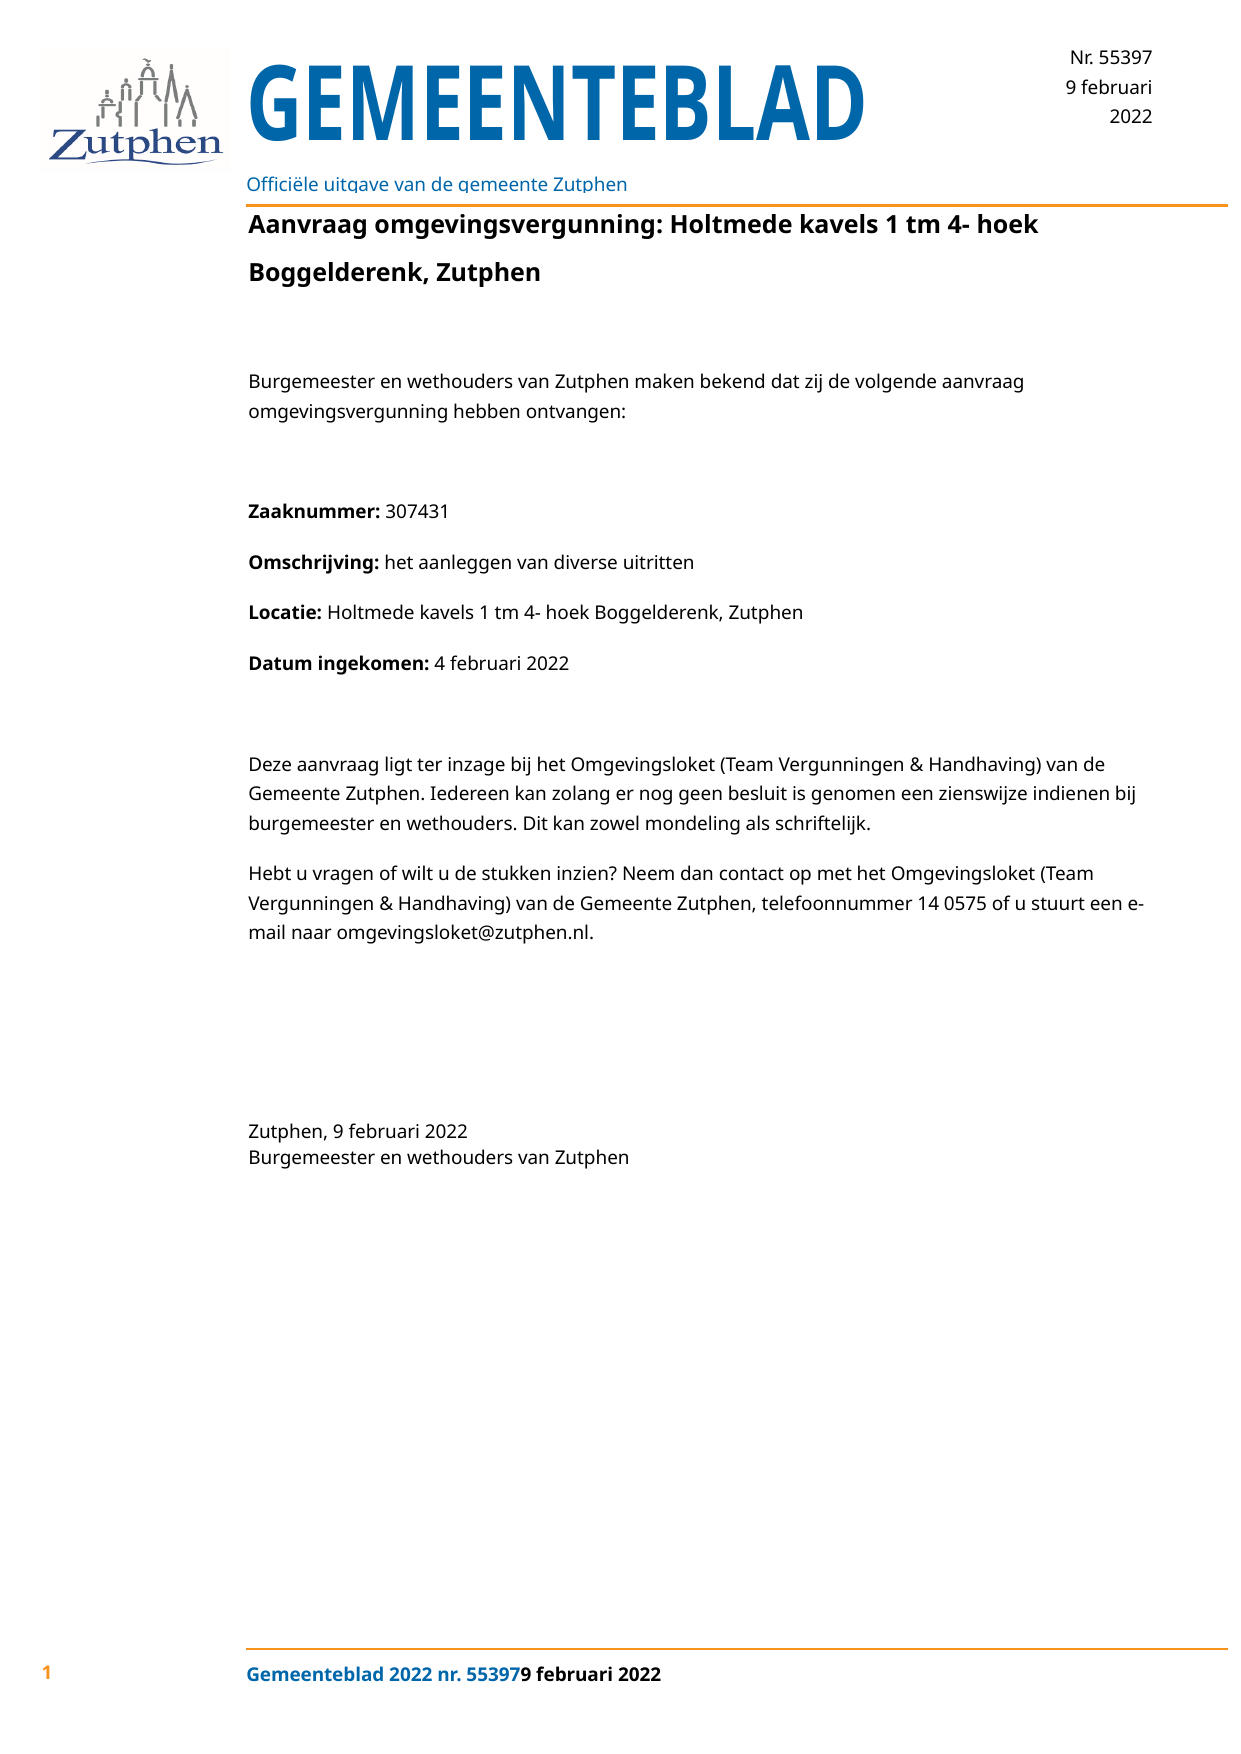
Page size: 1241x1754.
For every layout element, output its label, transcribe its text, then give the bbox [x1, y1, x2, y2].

text Deze aanvraag ligt ter inzage bij het Omgevingsloket (Team Vergunningen & Handhaving) van de Gemeente Zutphen. Iedereen kan zolang er nog geen besluit is genomen een zienswijze indienen bij burgemeester en wethouders. Dit kan zowel mondeling als schriftelijk. [248, 751, 1152, 836]
text Omschrijving: het aanleggen van diverse uitritten [248, 549, 1152, 575]
text Burgemeester en wethouders van Zutphen [248, 1144, 1152, 1170]
picture [41, 47, 231, 172]
text Burgemeester en wethouders van Zutphen maken bekend dat zij de volgende aanvraag omgevingsvergunning hebben ontvangen: [248, 368, 1152, 424]
text Zaaknummer: 307431 [248, 499, 1152, 524]
text Aanvraag omgevingsvergunning: Holtmede kavels 1 tm 4- hoek Boggelderenk, Zutphen [248, 207, 1152, 288]
text Locatie: Holtmede kavels 1 tm 4- hoek Boggelderenk, Zutphen [248, 599, 1152, 625]
text Datum ingekomen: 4 februari 2022 [248, 650, 1152, 676]
text Zutphen, 9 februari 2022 [248, 1119, 1152, 1144]
text Hebt u vragen of wilt u de stukken inzien? Neem dan contact op met het Omgevingsloket (Team Vergunningen & Handhaving) van de Gemeente Zutphen, telefoonnummer 14 0575 of u stuurt een e-mail naar omgevingsloket@zutphen.nl. [248, 860, 1152, 945]
